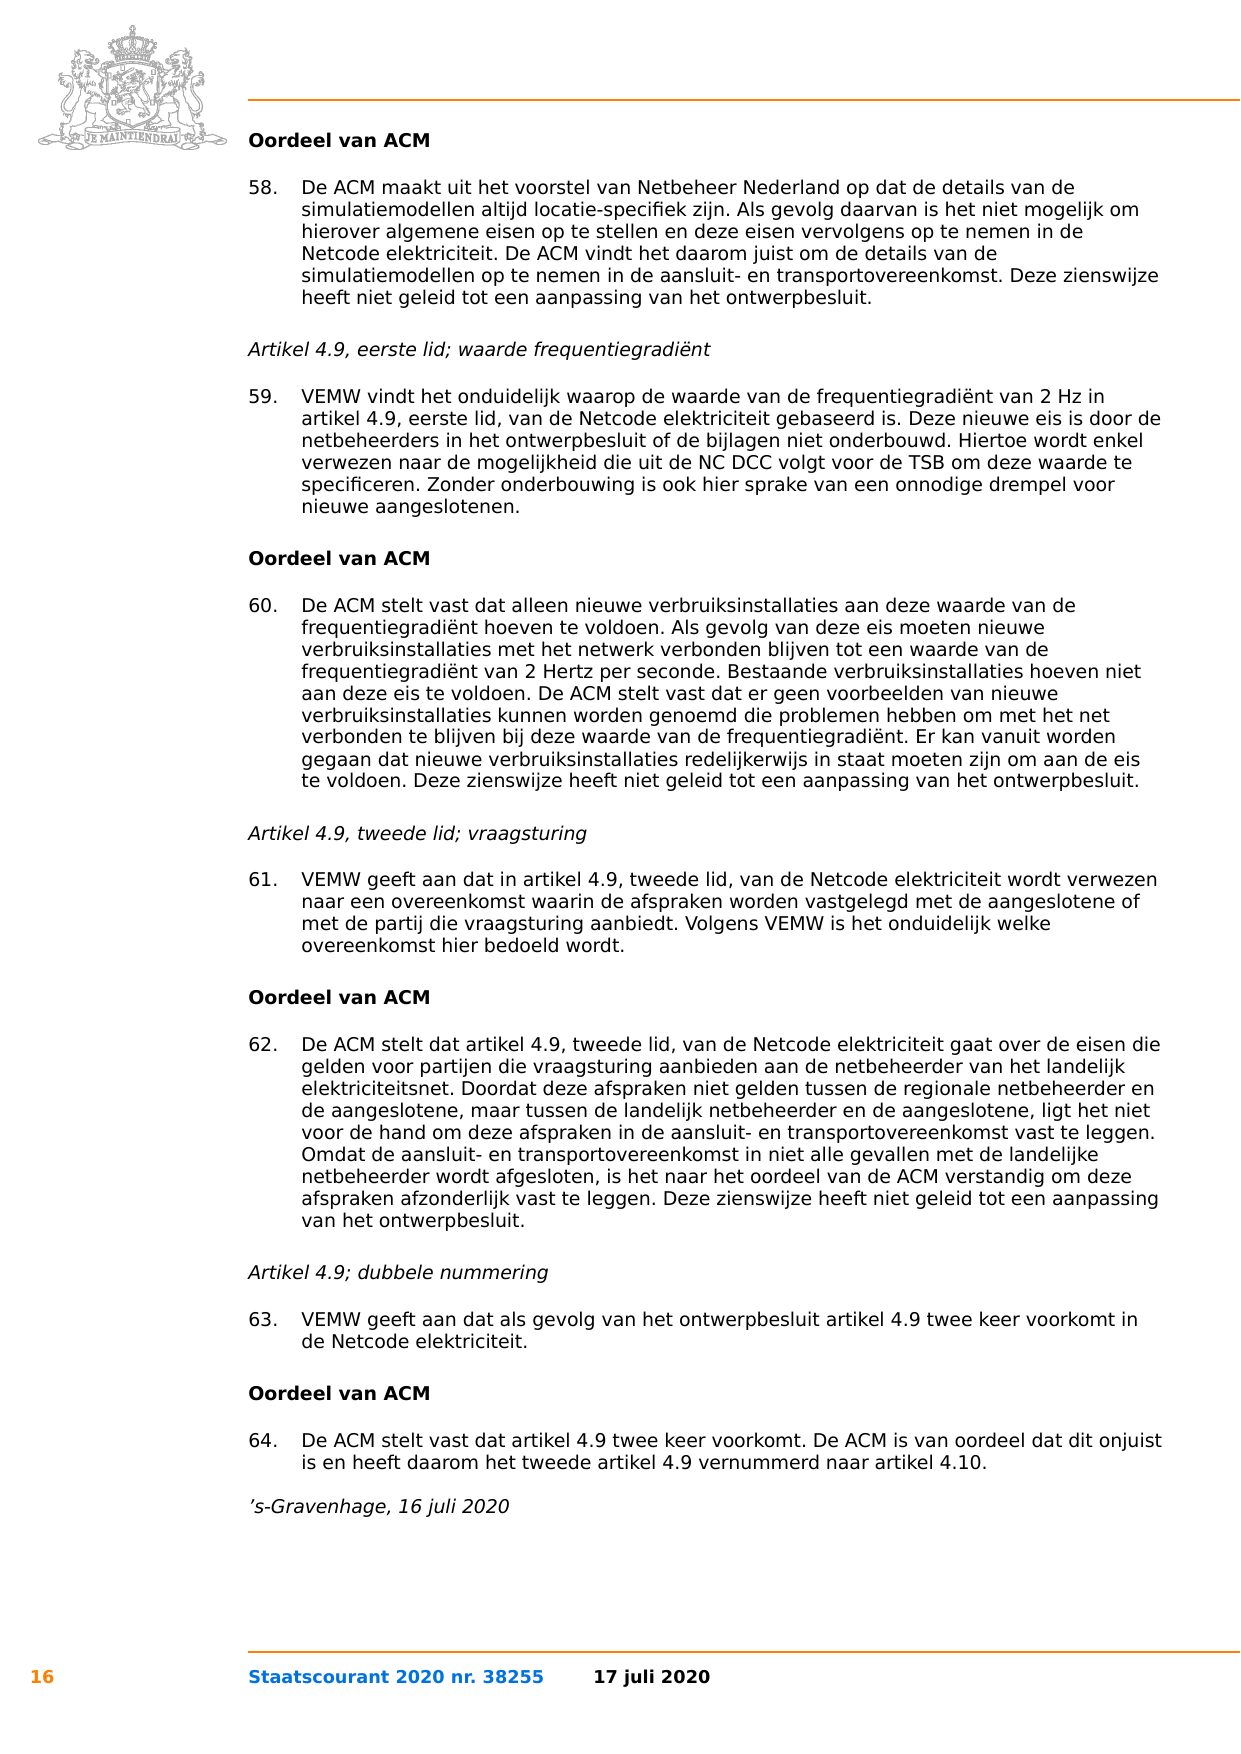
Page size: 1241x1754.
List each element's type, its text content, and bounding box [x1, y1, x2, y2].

text 59. VEMW vindt het onduidelijk waarop de waarde van de frequentiegradiënt van 2 Hz in artikel 4.9, eerste lid, van de Netcode elektriciteit gebaseerd is. Deze nieuwe eis is door de netbeheerders in het ontwerpbesluit of de bijlagen niet onderbouwd. Hiertoe wordt enkel verwezen naar de mogelijkheid die uit de NC DCC volgt voor de TSB om deze waarde te specificeren. Zonder onderbouwing is ook hier sprake van een onnodige drempel voor nieuwe aangeslotenen. [248, 386, 1163, 518]
subtitle Oordeel van ACM [248, 987, 1163, 1009]
subtitle Artikel 4.9, eerste lid; waarde frequentiegradiënt [248, 339, 1163, 361]
text ’s-Gravenhage, 16 juli 2020 [248, 1496, 1163, 1518]
subtitle Artikel 4.9; dubbele nummering [248, 1262, 1163, 1284]
subtitle Artikel 4.9, tweede lid; vraagsturing [248, 822, 1163, 844]
text 60. De ACM stelt vast dat alleen nieuwe verbruiksinstallaties aan deze waarde van de frequentiegradiënt hoeven te voldoen. Als gevolg van deze eis moeten nieuwe verbruiksinstallaties met het netwerk verbonden blijven tot een waarde van de frequentiegradiënt van 2 Hertz per seconde. Bestaande verbruiksinstallaties hoeven niet aan deze eis te voldoen. De ACM stelt vast dat er geen voorbeelden van nieuwe verbruiksinstallaties kunnen worden genoemd die problemen hebben om met het net verbonden te blijven bij deze waarde van de frequentiegradiënt. Er kan vanuit worden gegaan dat nieuwe verbruiksinstallaties redelijkerwijs in staat moeten zijn om aan de eis te voldoen. Deze zienswijze heeft niet geleid tot een aanpassing van het ontwerpbesluit. [248, 594, 1163, 792]
text 62. De ACM stelt dat artikel 4.9, tweede lid, van de Netcode elektriciteit gaat over de eisen die gelden voor partijen die vraagsturing aanbieden aan de netbeheerder van het landelijk elektriciteitsnet. Doordat deze afspraken niet gelden tussen de regionale netbeheerder en de aangeslotene, maar tussen de landelijk netbeheerder en de aangeslotene, ligt het niet voor de hand om deze afspraken in de aansluit- en transportovereenkomst vast te leggen. Omdat de aansluit- en transportovereenkomst in niet alle gevallen met de landelijke netbeheerder wordt afgesloten, is het naar het oordeel van de ACM verstandig om deze afspraken afzonderlijk vast te leggen. Deze zienswijze heeft niet geleid tot een aanpassing van het ontwerpbesluit. [248, 1034, 1163, 1232]
subtitle Oordeel van ACM [248, 548, 1163, 569]
text 63. VEMW geeft aan dat als gevolg van het ontwerpbesluit artikel 4.9 twee keer voorkomt in de Netcode elektriciteit. [248, 1309, 1163, 1353]
text 61. VEMW geeft aan dat in artikel 4.9, tweede lid, van de Netcode elektriciteit wordt verwezen naar een overeenkomst waarin de afspraken worden vastgelegd met de aangeslotene of met de partij die vraagsturing aanbiedt. Volgens VEMW is het onduidelijk welke overeenkomst hier bedoeld wordt. [248, 869, 1163, 957]
subtitle Oordeel van ACM [248, 130, 1163, 152]
subtitle Oordeel van ACM [248, 1383, 1163, 1405]
text 58. De ACM maakt uit het voorstel van Netbeheer Nederland op dat de details van de simulatiemodellen altijd locatie-specifiek zijn. Als gevolg daarvan is het niet mogelijk om hierover algemene eisen op te stellen en deze eisen vervolgens op te nemen in de Netcode elektriciteit. De ACM vindt het daarom juist om de details van de simulatiemodellen op te nemen in de aansluit- en transportovereenkomst. Deze zienswijze heeft niet geleid tot een aanpassing van het ontwerpbesluit. [248, 177, 1163, 309]
picture [38, 25, 227, 150]
text 64. De ACM stelt vast dat artikel 4.9 twee keer voorkomt. De ACM is van oordeel dat dit onjuist is en heeft daarom het tweede artikel 4.9 vernummerd naar artikel 4.10. [248, 1430, 1163, 1474]
